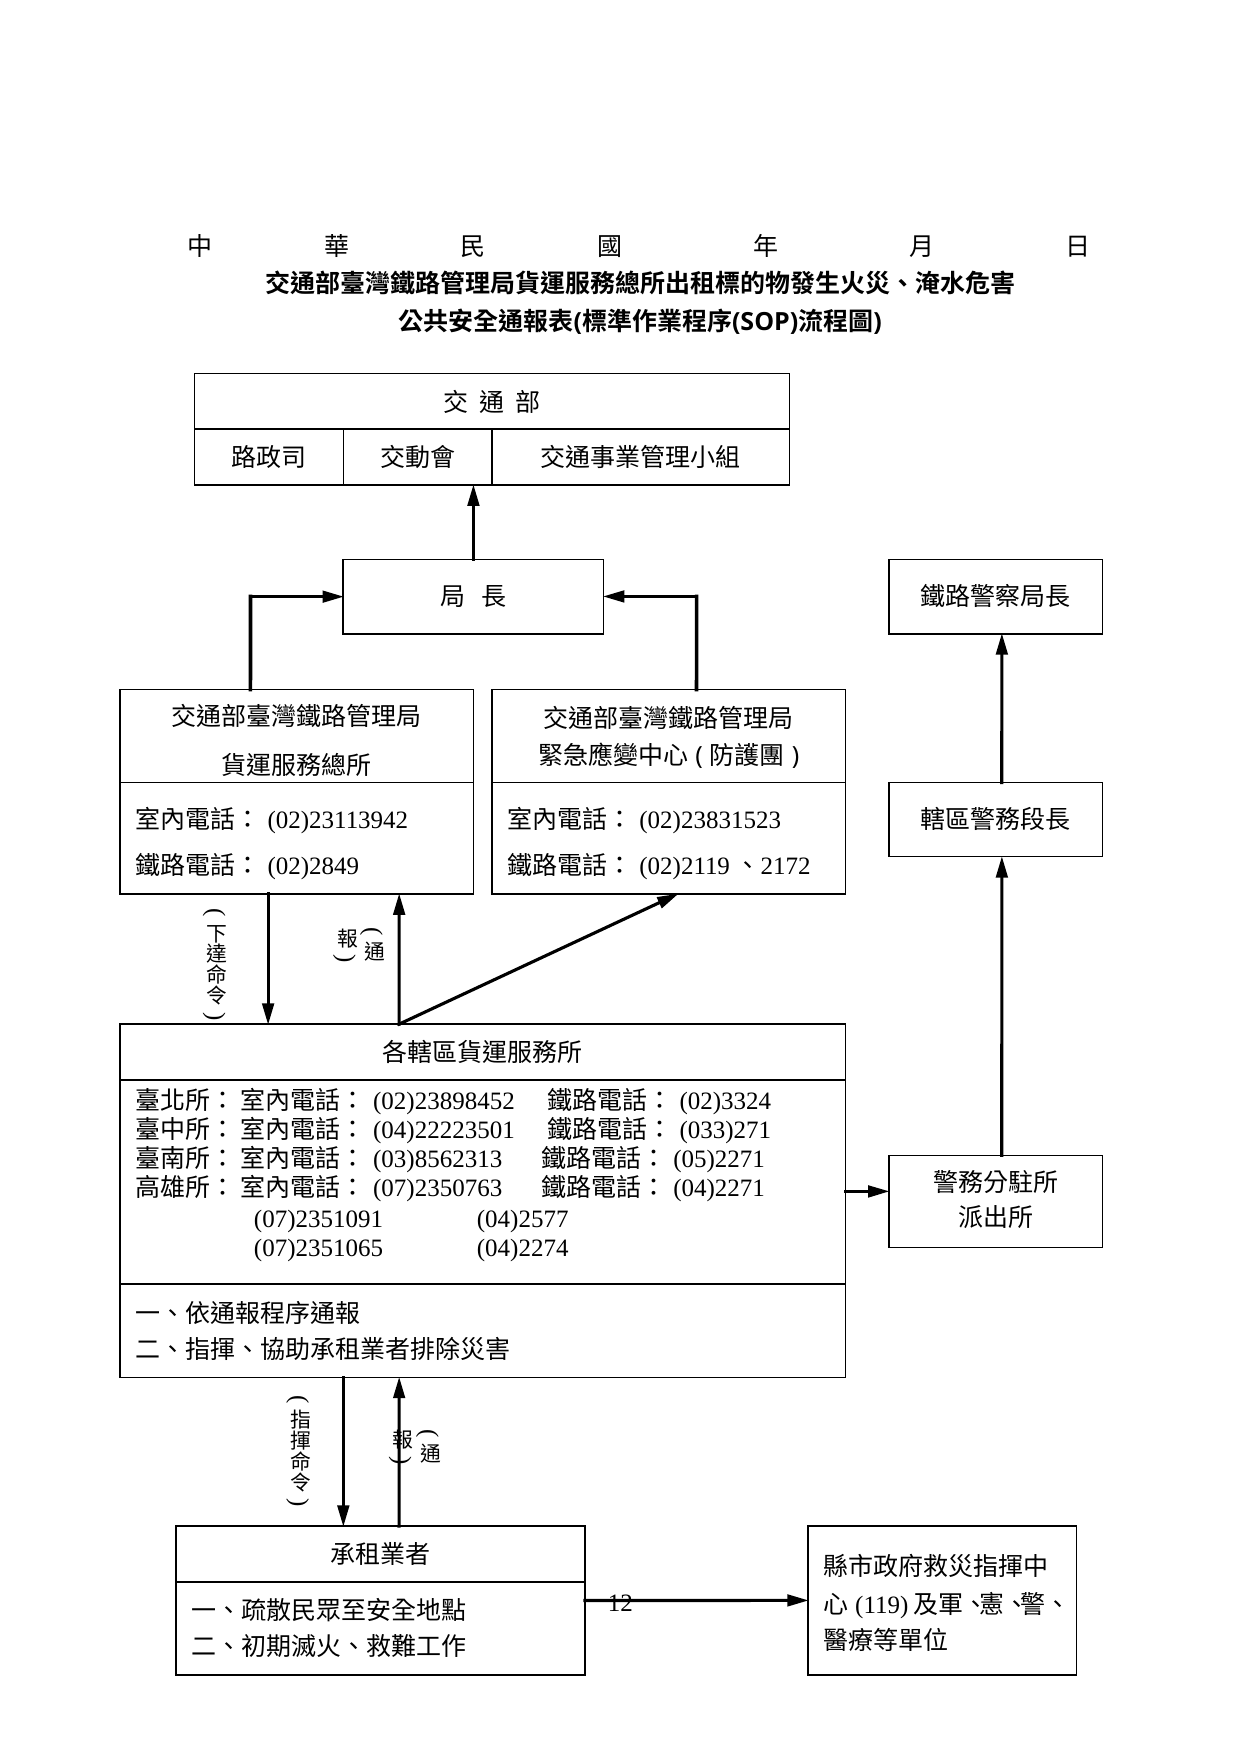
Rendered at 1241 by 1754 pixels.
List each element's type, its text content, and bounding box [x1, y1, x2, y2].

text 公共安全通報表(標準作業程序(SOP)流程圖) [187, 300, 1092, 337]
text 交通部臺灣鐵路管理局貨運服務總所出租標的物發生火災、淹水危害 [187, 262, 1092, 300]
text 中 華 民 國 年 月 日 [187, 225, 1092, 262]
